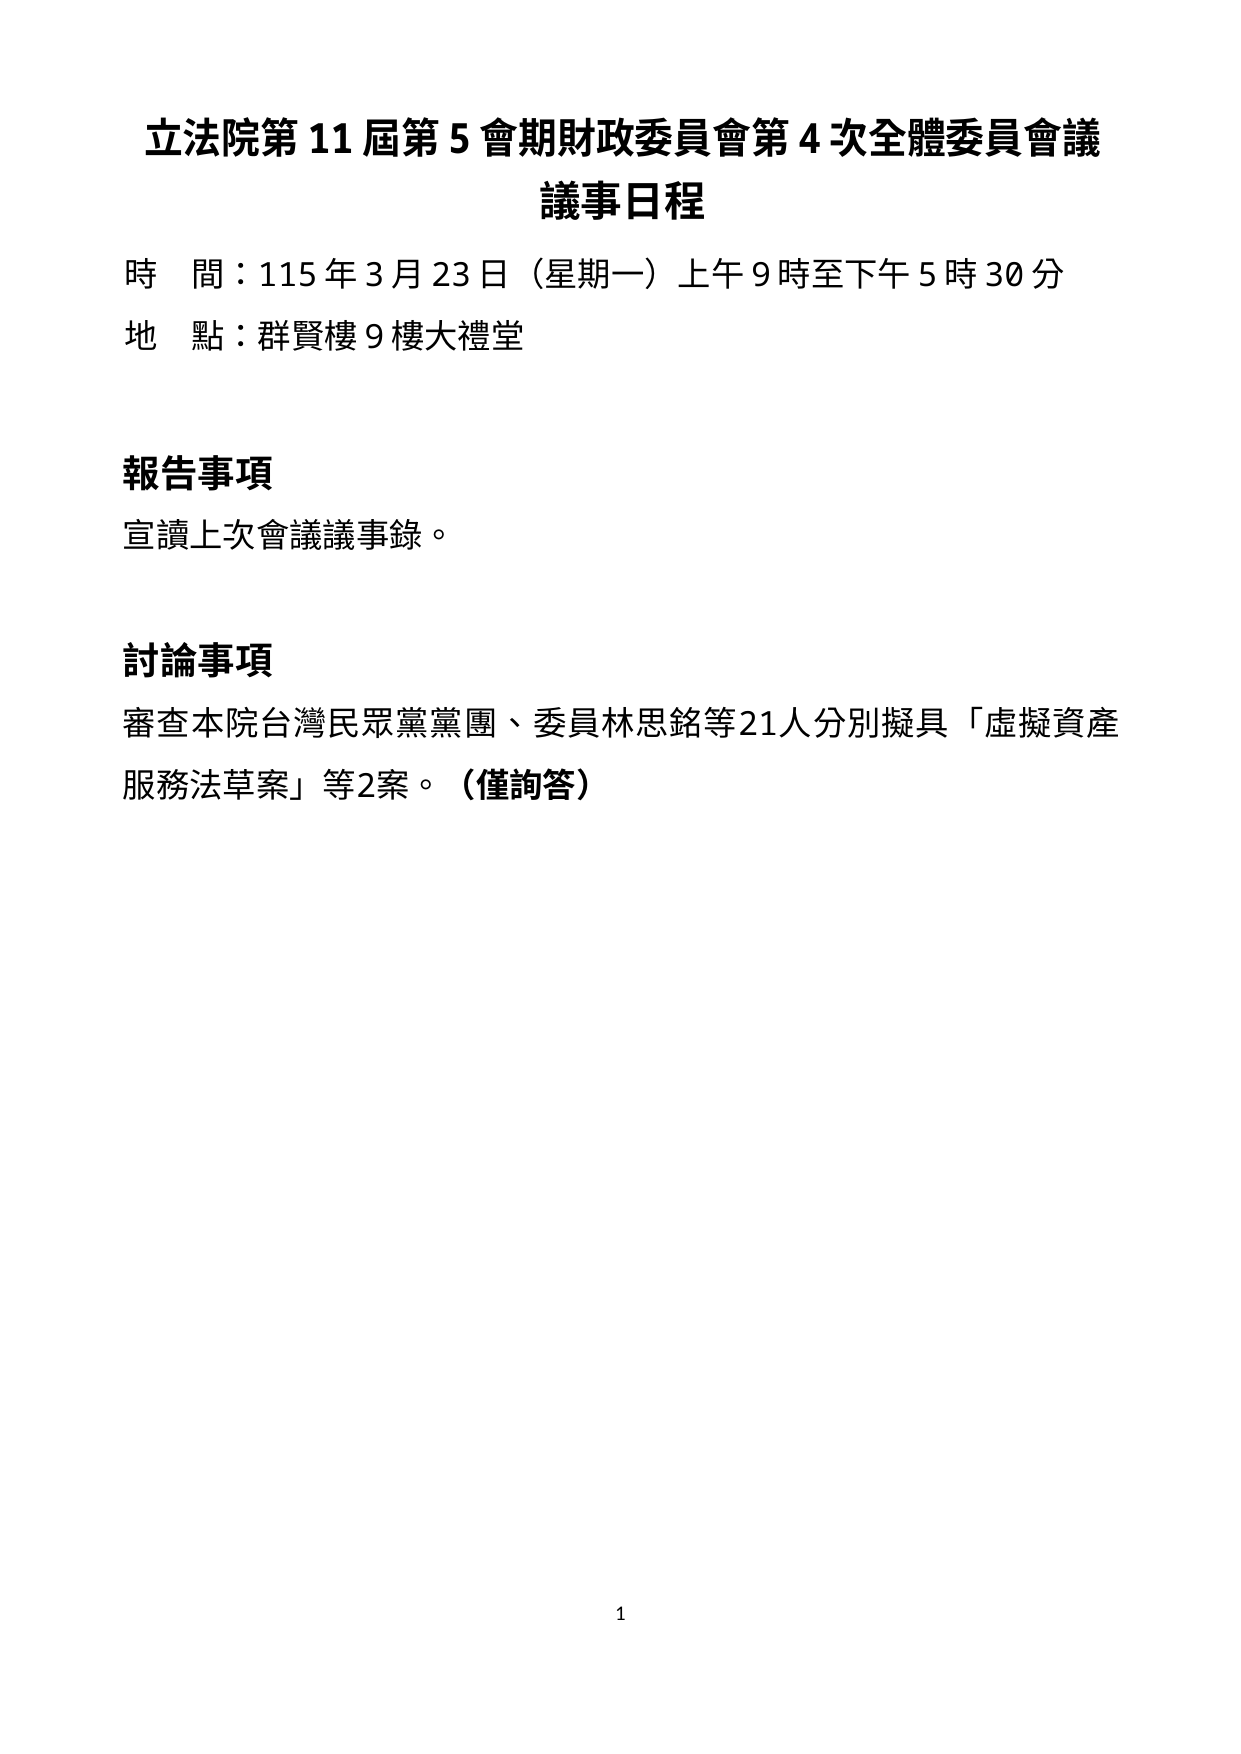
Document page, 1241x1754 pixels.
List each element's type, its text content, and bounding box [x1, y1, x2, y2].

text 報告事項 [122, 429, 1120, 492]
text 宣讀上次會議議事錄。 [122, 492, 1120, 554]
text 立法院第11屆第5會期財政委員會第4次全體委員會議議事日程 [124, 94, 1120, 219]
text 審查本院台灣民眾黨黨團、委員林思銘等21人分別擬具「虛擬資產服務法草案」等2案。（僅詢答） [122, 679, 1120, 804]
text 地 點：群賢樓9樓大禮堂 [124, 293, 1120, 355]
text 討論事項 [122, 617, 1120, 679]
text 時 間：115年3月23日（星期一）上午9時至下午5時30分 [124, 230, 1120, 293]
